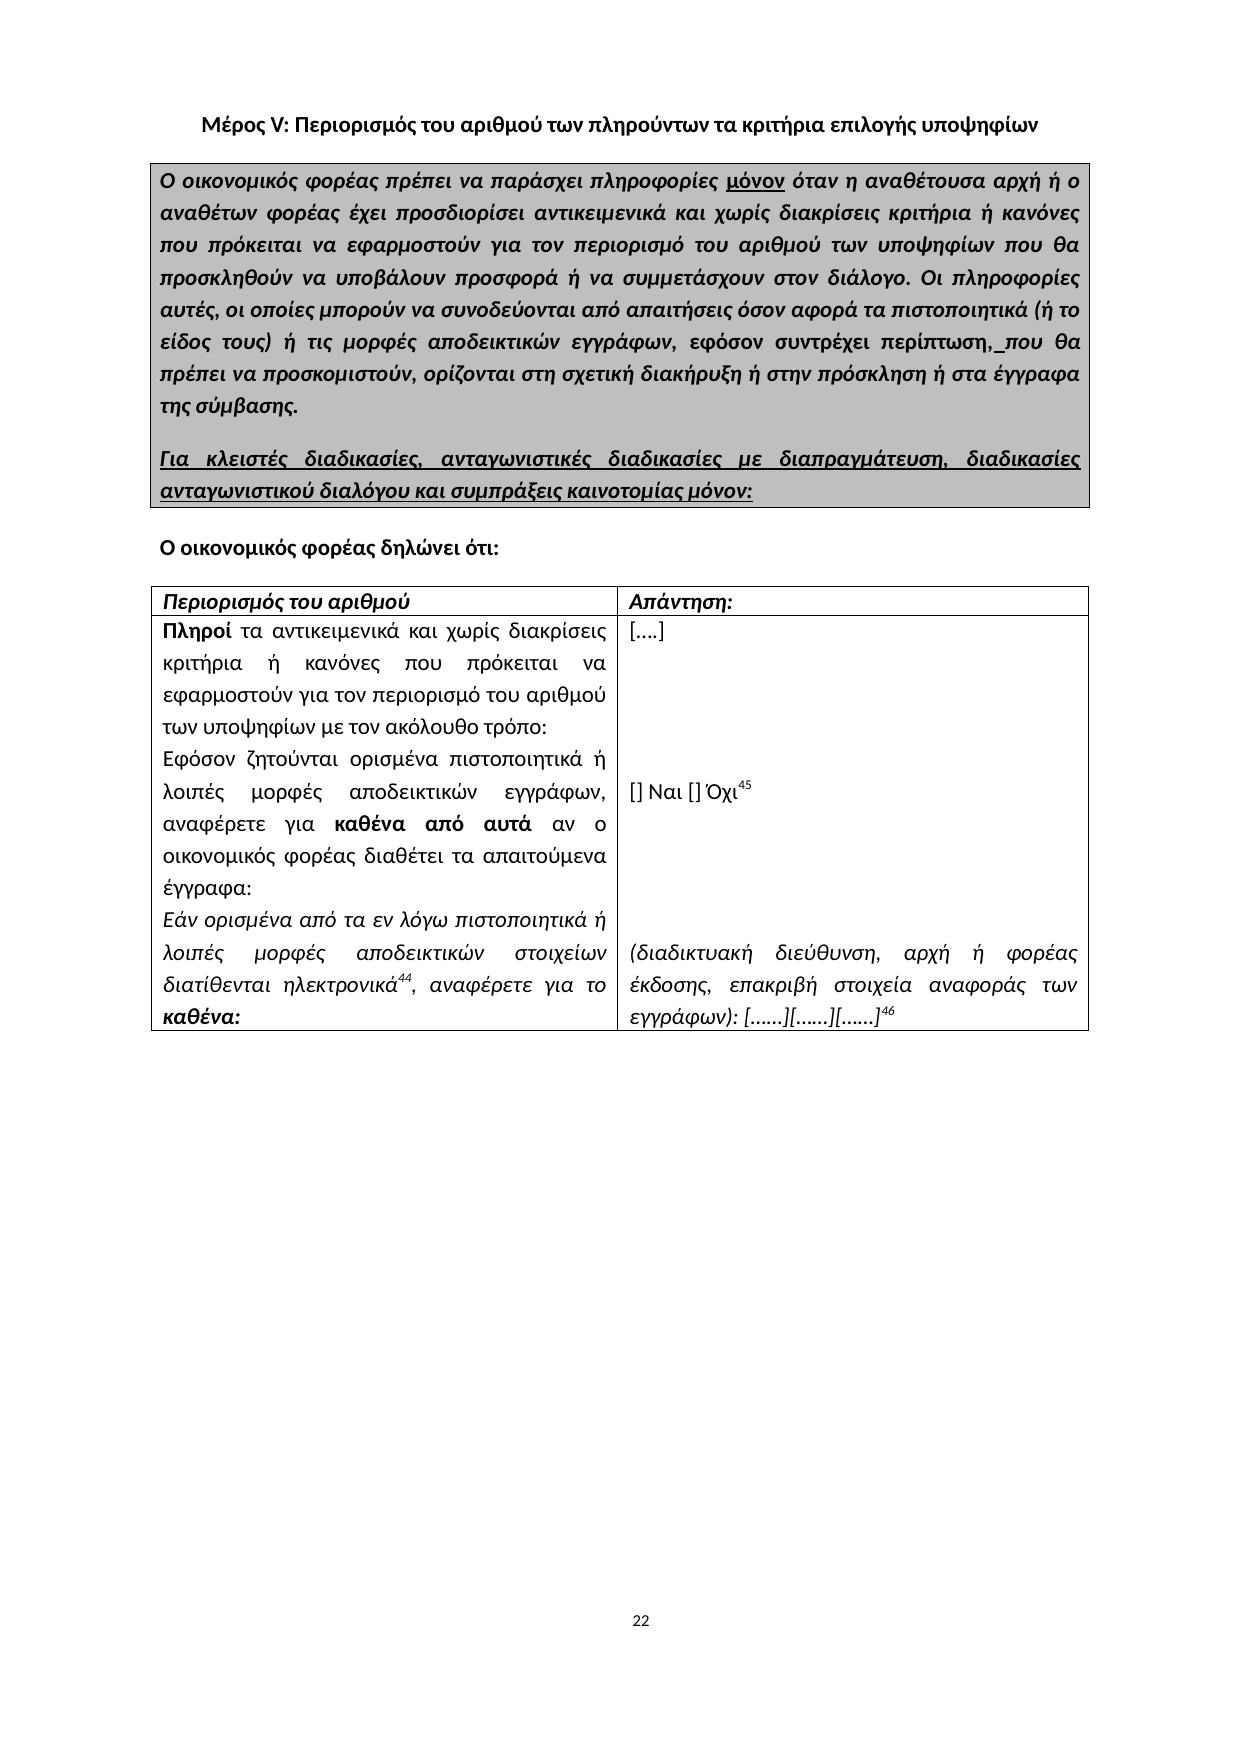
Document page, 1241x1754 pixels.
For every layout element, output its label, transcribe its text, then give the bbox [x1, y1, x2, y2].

text Ο οικονομικός φορέας πρέπει να παράσχει πληροφορίες μόνον όταν η αναθέτουσα αρχή ή ο αναθέτων φορέας έχει προσδιορίσει αντικειμενικά και χωρίς διακρίσεις κριτήρια ή κανόνες που πρόκειται να εφαρμοστούν για τον περιορισμό του αριθμού των υποψηφίων που θα προσκληθούν να υποβάλουν προσφορά ή να συμμετάσχουν στον διάλογο. Οι πληροφορίες αυτές, οι οποίες μπορούν να συνοδεύονται από απαιτήσεις όσον αφορά τα πιστοποιητικά (ή το είδος τους) ή τις μορφές αποδεικτικών εγγράφων, εφόσον συντρέχει περίπτωση, που θα πρέπει να προσκομιστούν, ορίζονται στη σχετική διακήρυξη ή στην πρόσκληση ή στα έγγραφα της σύμβασης. [151, 164, 1089, 419]
table_header Απάντηση: [618, 587, 1088, 615]
text Ο οικονομικός φορέας δηλώνει ότι: [159, 533, 1081, 561]
text Για κλειστές διαδικασίες, ανταγωνιστικές διαδικασίες με διαπραγμάτευση, διαδικασίες ανταγωνιστικού διαλόγου και συμπράξεις καινοτομίας μόνον: [151, 441, 1089, 507]
table_cell [….] [] Ναι [] Όχι (διαδικτυακή διεύθυνση, αρχή ή φορέας έκδοσης, επακριβή στοιχεία αναφοράς των εγγράφων): [……][……][……] [618, 616, 1088, 1030]
table_header Περιορισμός του αριθμού [152, 587, 617, 615]
table_cell Πληροί τα αντικειμενικά και χωρίς διακρίσεις κριτήρια ή κανόνες που πρόκειται να εφαρμοστούν για τον περιορισμό του αριθμού των υποψηφίων με τον ακόλουθο τρόπο: Εφόσον ζητούνται ορισμένα πιστοποιητικά ή λοιπές μορφές αποδεικτικών εγγράφων, αναφέρετε για καθένα από αυτά αν ο οικονομικός φορέας διαθέτει τα απαιτούμενα έγγραφα: Εάν ορισμένα από τα εν λόγω πιστοποιητικά ή λοιπές μορφές αποδεικτικών στοιχείων διατίθενται ηλεκτρονικά, αναφέρετε για το καθένα: [152, 616, 617, 1030]
text Μέρος V: Περιορισμός του αριθμού των πληρούντων τα κριτήρια επιλογής υποψηφίων [159, 110, 1081, 138]
